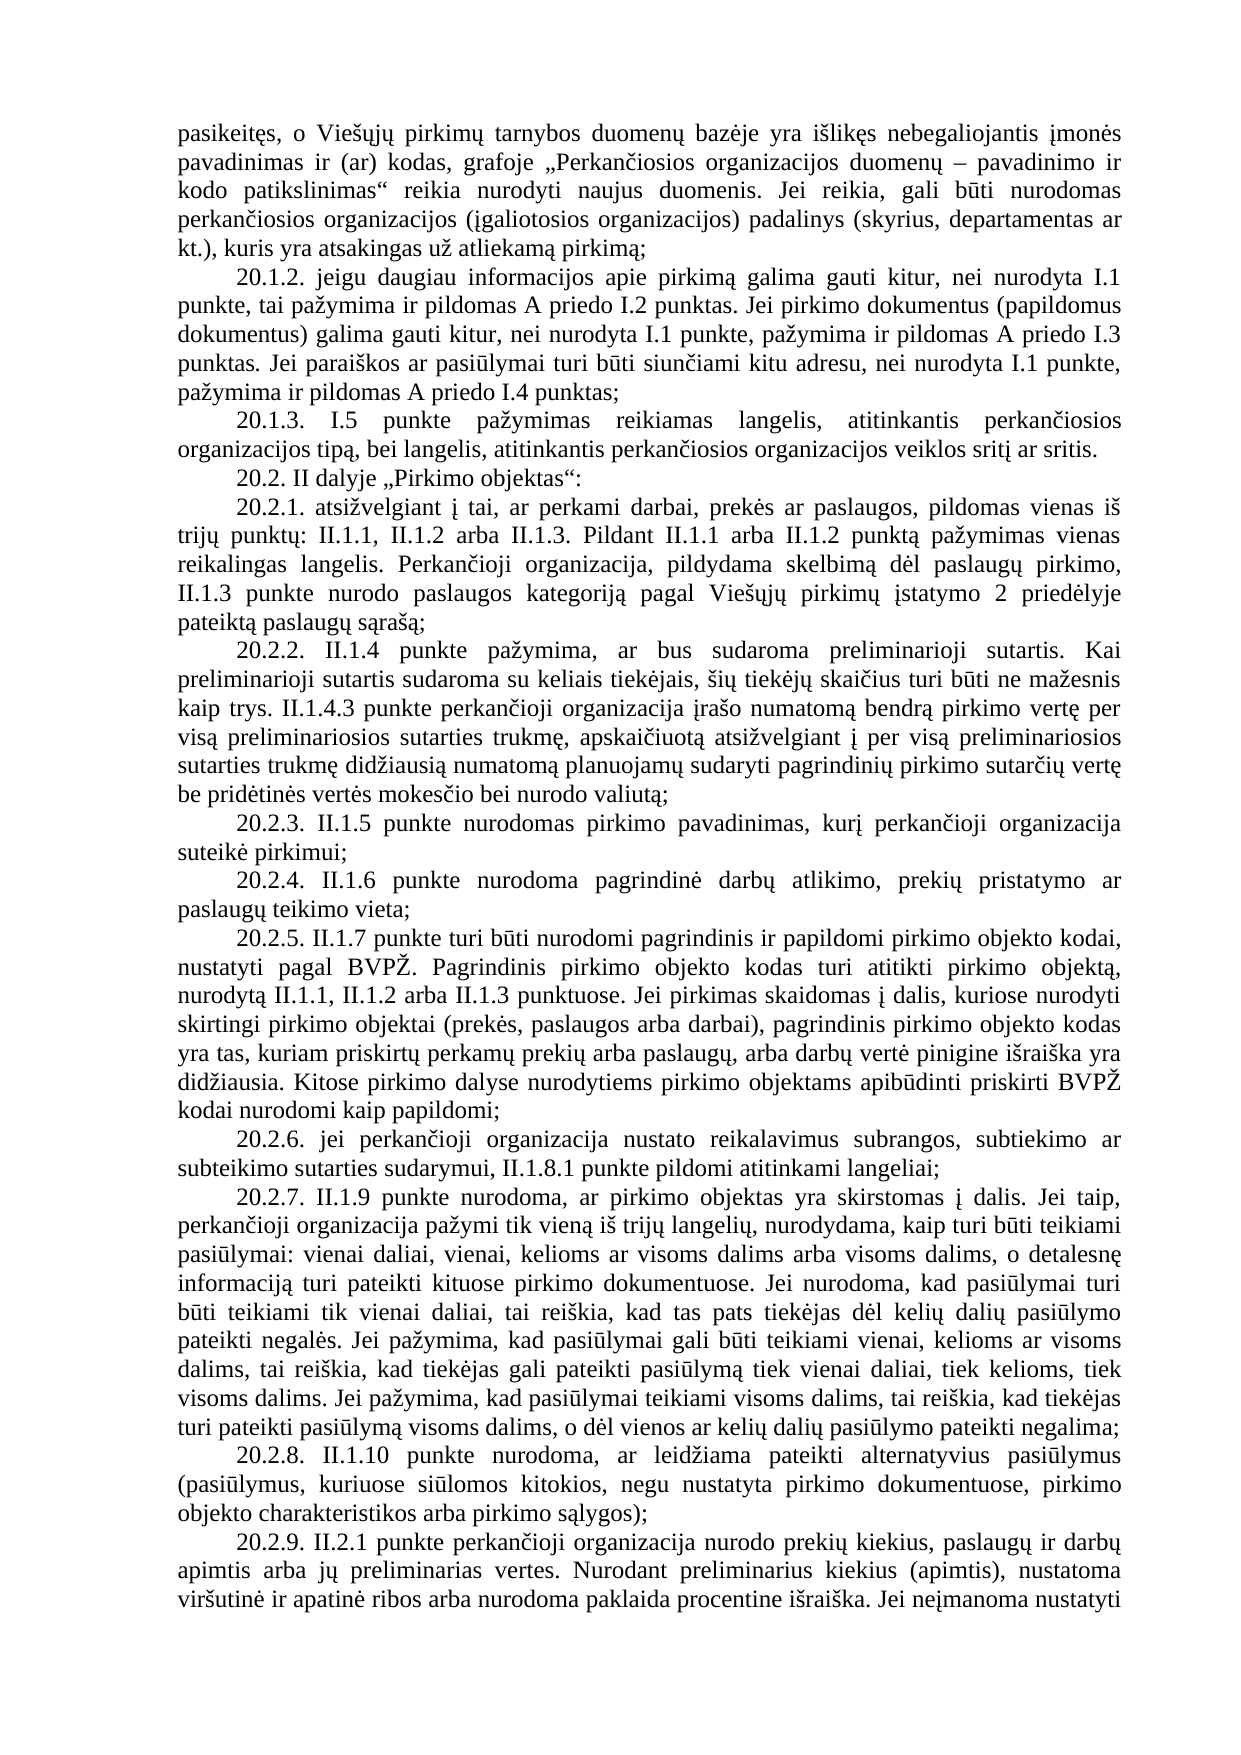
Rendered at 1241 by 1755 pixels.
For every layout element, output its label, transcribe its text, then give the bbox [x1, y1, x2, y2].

text pasikeitęs, o Viešųjų pirkimų tarnybos duomenų bazėje yra išlikęs nebegaliojantis įmonės pavadinimas ir (ar) kodas, grafoje „Perkančiosios organizacijos duomenų – pavadinimo ir kodo patikslinimas“ reikia nurodyti naujus duomenis. Jei reikia, gali būti nurodomas perkančiosios organizacijos (įgaliotosios organizacijos) padalinys (skyrius, departamentas ar kt.), kuris yra atsakingas už atliekamą pirkimą; [177, 118, 1122, 262]
text 20.2.6. jei perkančioji organizacija nustato reikalavimus subrangos, subtiekimo ar subteikimo sutarties sudarymui, II.1.8.1 punkte pildomi atitinkami langeliai; [177, 1124, 1122, 1182]
text 20.2.1. atsižvelgiant į tai, ar perkami darbai, prekės ar paslaugos, pildomas vienas iš trijų punktų: II.1.1, II.1.2 arba II.1.3. Pildant II.1.1 arba II.1.2 punktą pažymimas vienas reikalingas langelis. Perkančioji organizacija, pildydama skelbimą dėl paslaugų pirkimo, II.1.3 punkte nurodo paslaugos kategoriją pagal Viešųjų pirkimų įstatymo 2 priedėlyje pateiktą paslaugų sąrašą; [177, 492, 1122, 636]
text 20.2.2. II.1.4 punkte pažymima, ar bus sudaroma preliminarioji sutartis. Kai preliminarioji sutartis sudaroma su keliais tiekėjais, šių tiekėjų skaičius turi būti ne mažesnis kaip trys. II.1.4.3 punkte perkančioji organizacija įrašo numatomą bendrą pirkimo vertę per visą preliminariosios sutarties trukmę, apskaičiuotą atsižvelgiant į per visą preliminariosios sutarties trukmę didžiausią numatomą planuojamų sudaryti pagrindinių pirkimo sutarčių vertę be pridėtinės vertės mokesčio bei nurodo valiutą; [177, 636, 1122, 808]
text 20.2.4. II.1.6 punkte nurodoma pagrindinė darbų atlikimo, prekių pristatymo ar paslaugų teikimo vieta; [177, 866, 1122, 923]
text 20.2.3. II.1.5 punkte nurodomas pirkimo pavadinimas, kurį perkančioji organizacija suteikė pirkimui; [177, 808, 1122, 866]
text 20.2.5. II.1.7 punkte turi būti nurodomi pagrindinis ir papildomi pirkimo objekto kodai, nustatyti pagal BVPŽ. Pagrindinis pirkimo objekto kodas turi atitikti pirkimo objektą, nurodytą II.1.1, II.1.2 arba II.1.3 punktuose. Jei pirkimas skaidomas į dalis, kuriose nurodyti skirtingi pirkimo objektai (prekės, paslaugos arba darbai), pagrindinis pirkimo objekto kodas yra tas, kuriam priskirtų perkamų prekių arba paslaugų, arba darbų vertė pinigine išraiška yra didžiausia. Kitose pirkimo dalyse nurodytiems pirkimo objektams apibūdinti priskirti BVPŽ kodai nurodomi kaip papildomi; [177, 923, 1122, 1124]
text 20.2.7. II.1.9 punkte nurodoma, ar pirkimo objektas yra skirstomas į dalis. Jei taip, perkančioji organizacija pažymi tik vieną iš trijų langelių, nurodydama, kaip turi būti teikiami pasiūlymai: vienai daliai, vienai, kelioms ar visoms dalims arba visoms dalims, o detalesnę informaciją turi pateikti kituose pirkimo dokumentuose. Jei nurodoma, kad pasiūlymai turi būti teikiami tik vienai daliai, tai reiškia, kad tas pats tiekėjas dėl kelių dalių pasiūlymo pateikti negalės. Jei pažymima, kad pasiūlymai gali būti teikiami vienai, kelioms ar visoms dalims, tai reiškia, kad tiekėjas gali pateikti pasiūlymą tiek vienai daliai, tiek kelioms, tiek visoms dalims. Jei pažymima, kad pasiūlymai teikiami visoms dalims, tai reiškia, kad tiekėjas turi pateikti pasiūlymą visoms dalims, o dėl vienos ar kelių dalių pasiūlymo pateikti negalima; [177, 1182, 1122, 1441]
text 20.1.3. I.5 punkte pažymimas reikiamas langelis, atitinkantis perkančiosios organizacijos tipą, bei langelis, atitinkantis perkančiosios organizacijos veiklos sritį ar sritis. [177, 406, 1122, 463]
text 20.2.9. II.2.1 punkte perkančioji organizacija nurodo prekių kiekius, paslaugų ir darbų apimtis arba jų preliminarias vertes. Nurodant preliminarius kiekius (apimtis), nustatoma viršutinė ir apatinė ribos arba nurodoma paklaida procentine išraiška. Jei neįmanoma nustatyti [177, 1527, 1122, 1613]
text 20.1.2. jeigu daugiau informacijos apie pirkimą galima gauti kitur, nei nurodyta I.1 punkte, tai pažymima ir pildomas A priedo I.2 punktas. Jei pirkimo dokumentus (papildomus dokumentus) galima gauti kitur, nei nurodyta I.1 punkte, pažymima ir pildomas A priedo I.3 punktas. Jei paraiškos ar pasiūlymai turi būti siunčiami kitu adresu, nei nurodyta I.1 punkte, pažymima ir pildomas A priedo I.4 punktas; [177, 262, 1122, 406]
text 20.2.8. II.1.10 punkte nurodoma, ar leidžiama pateikti alternatyvius pasiūlymus (pasiūlymus, kuriuose siūlomos kitokios, negu nustatyta pirkimo dokumentuose, pirkimo objekto charakteristikos arba pirkimo sąlygos); [177, 1441, 1122, 1527]
text 20.2. II dalyje „Pirkimo objektas“: [177, 463, 1122, 492]
